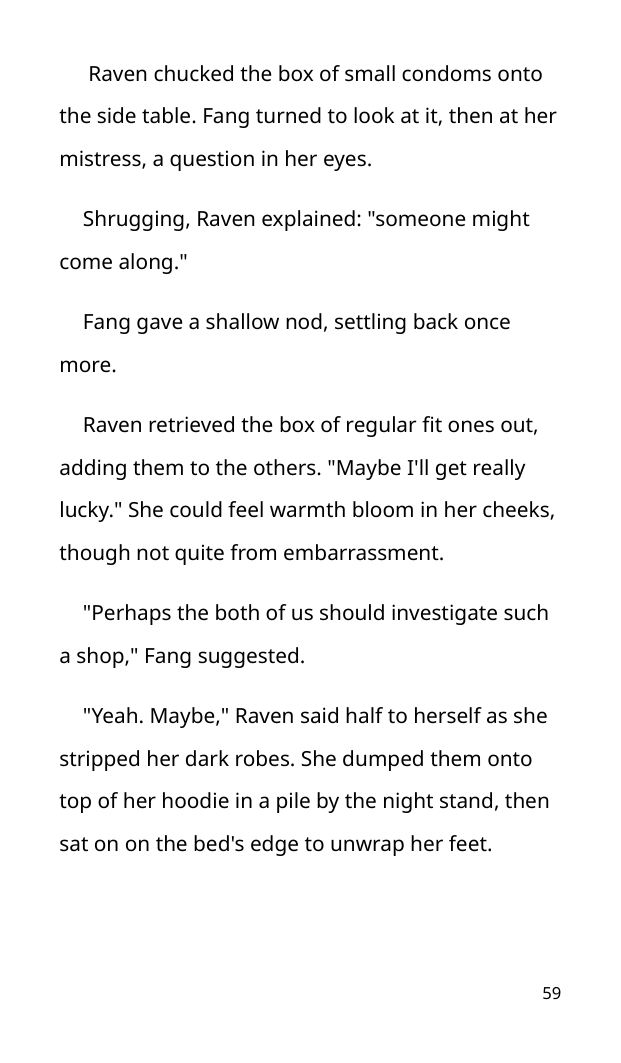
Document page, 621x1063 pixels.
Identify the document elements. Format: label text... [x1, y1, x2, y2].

text Raven retrieved the box of regular fit ones out, adding them to the others. "Maybe I'll get really lucky." She could feel warmth bloom in her cheeks, though not quite from embarrassment. [59, 410, 561, 567]
text "Perhaps the both of us should investigate such a shop," Fang suggested. [59, 598, 561, 669]
text "Yeah. Maybe," Raven said half to herself as she stripped her dark robes. She dumped them onto top of her hoodie in a pile by the night stand, then sat on on the bed's edge to unwrap her feet. [59, 701, 561, 858]
text Raven chucked the box of small condoms onto the side table. Fang turned to look at it, then at her mistress, a question in her eyes. [59, 59, 561, 173]
text Shrugging, Raven explained: "someone might come along." [59, 204, 561, 276]
text Fang gave a shallow nod, settling back once more. [59, 307, 561, 378]
